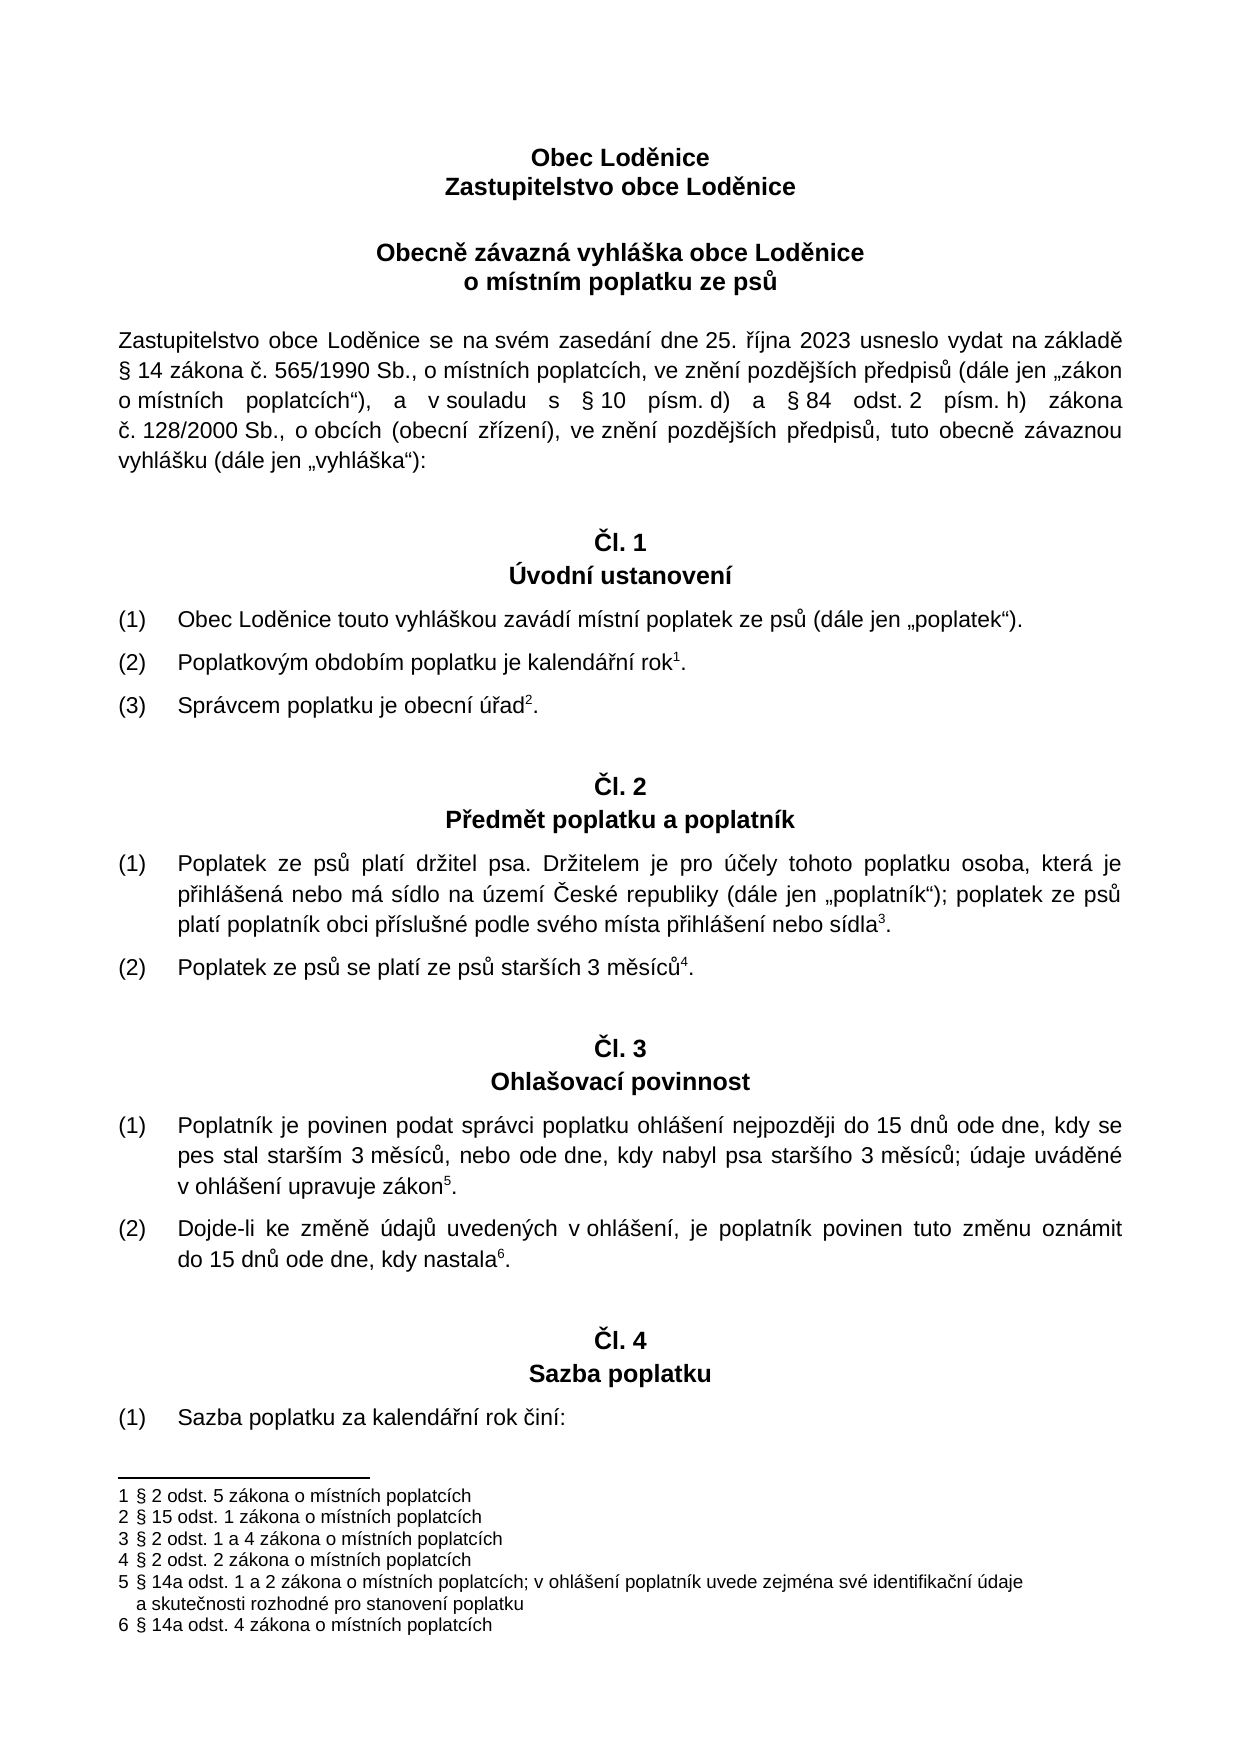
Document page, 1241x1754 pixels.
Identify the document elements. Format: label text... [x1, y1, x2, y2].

list § 2 odst. 2 zákona o místních poplatcích [118, 1549, 1122, 1571]
title Obec Loděnice Zastupitelstvo obce Loděnice [118, 143, 1122, 201]
list § 14a odst. 4 zákona o místních poplatcích [118, 1614, 1122, 1635]
list Obec Loděnice touto vyhláškou zavádí místní poplatek ze psů (dále jen „poplatek“). [118, 606, 1122, 633]
list Poplatek ze psů se platí ze psů starších 3 měsíců. [118, 953, 1122, 980]
list § 15 odst. 1 zákona o místních poplatcích [118, 1506, 1122, 1528]
subtitle Čl. 4 Sazba poplatku [118, 1326, 1122, 1388]
list § 2 odst. 5 zákona o místních poplatcích [118, 1484, 1122, 1506]
subtitle Čl. 1 Úvodní ustanovení [118, 528, 1122, 589]
list § 14a odst. 1 a 2 zákona o místních poplatcích; v ohlášení poplatník uvede zejména své identifikační údaje a skutečnosti rozhodné pro stanovení poplatku [118, 1571, 1122, 1614]
list Poplatek ze psů platí držitel psa. Držitelem je pro účely tohoto poplatku osoba, která je přihlášená nebo má sídlo na území České republiky (dále jen „poplatník“); poplatek ze psů platí poplatník obci příslušné podle svého místa přihlášení nebo sídla. [118, 850, 1122, 937]
subtitle Čl. 3 Ohlašovací povinnost [118, 1034, 1122, 1096]
list § 2 odst. 1 a 4 zákona o místních poplatcích [118, 1528, 1122, 1549]
list Správcem poplatku je obecní úřad. [118, 692, 1122, 718]
list Poplatkovým obdobím poplatku je kalendářní rok. [118, 649, 1122, 675]
list Dojde-li ke změně údajů uvedených v ohlášení, je poplatník povinen tuto změnu oznámit do 15 dnů ode dne, kdy nastala. [118, 1215, 1122, 1272]
list Poplatník je povinen podat správci poplatku ohlášení nejpozději do 15 dnů ode dne, kdy se pes stal starším 3 měsíců, nebo ode dne, kdy nabyl psa staršího 3 měsíců; údaje uváděné v ohlášení upravuje zákon. [118, 1112, 1122, 1199]
text Zastupitelstvo obce Loděnice se na svém zasedání dne 25. října 2023 usneslo vydat na základě § 14 zákona č. 565/1990 Sb., o místních poplatcích, ve znění pozdějších předpisů (dále jen „zákon o místních poplatcích“), a v souladu s § 10 písm. d) a § 84 odst. 2 písm. h) zákona č. 128/2000 Sb., o obcích (obecní zřízení), ve znění pozdějších předpisů, tuto obecně závaznou vyhlášku (dále jen „vyhláška“): [118, 327, 1122, 474]
subtitle Čl. 2 Předmět poplatku a poplatník [118, 772, 1122, 834]
subtitle Obecně závazná vyhláška obce Loděnice o místním poplatku ze psů [118, 238, 1122, 295]
list Sazba poplatku za kalendářní rok činí: [118, 1404, 1122, 1431]
